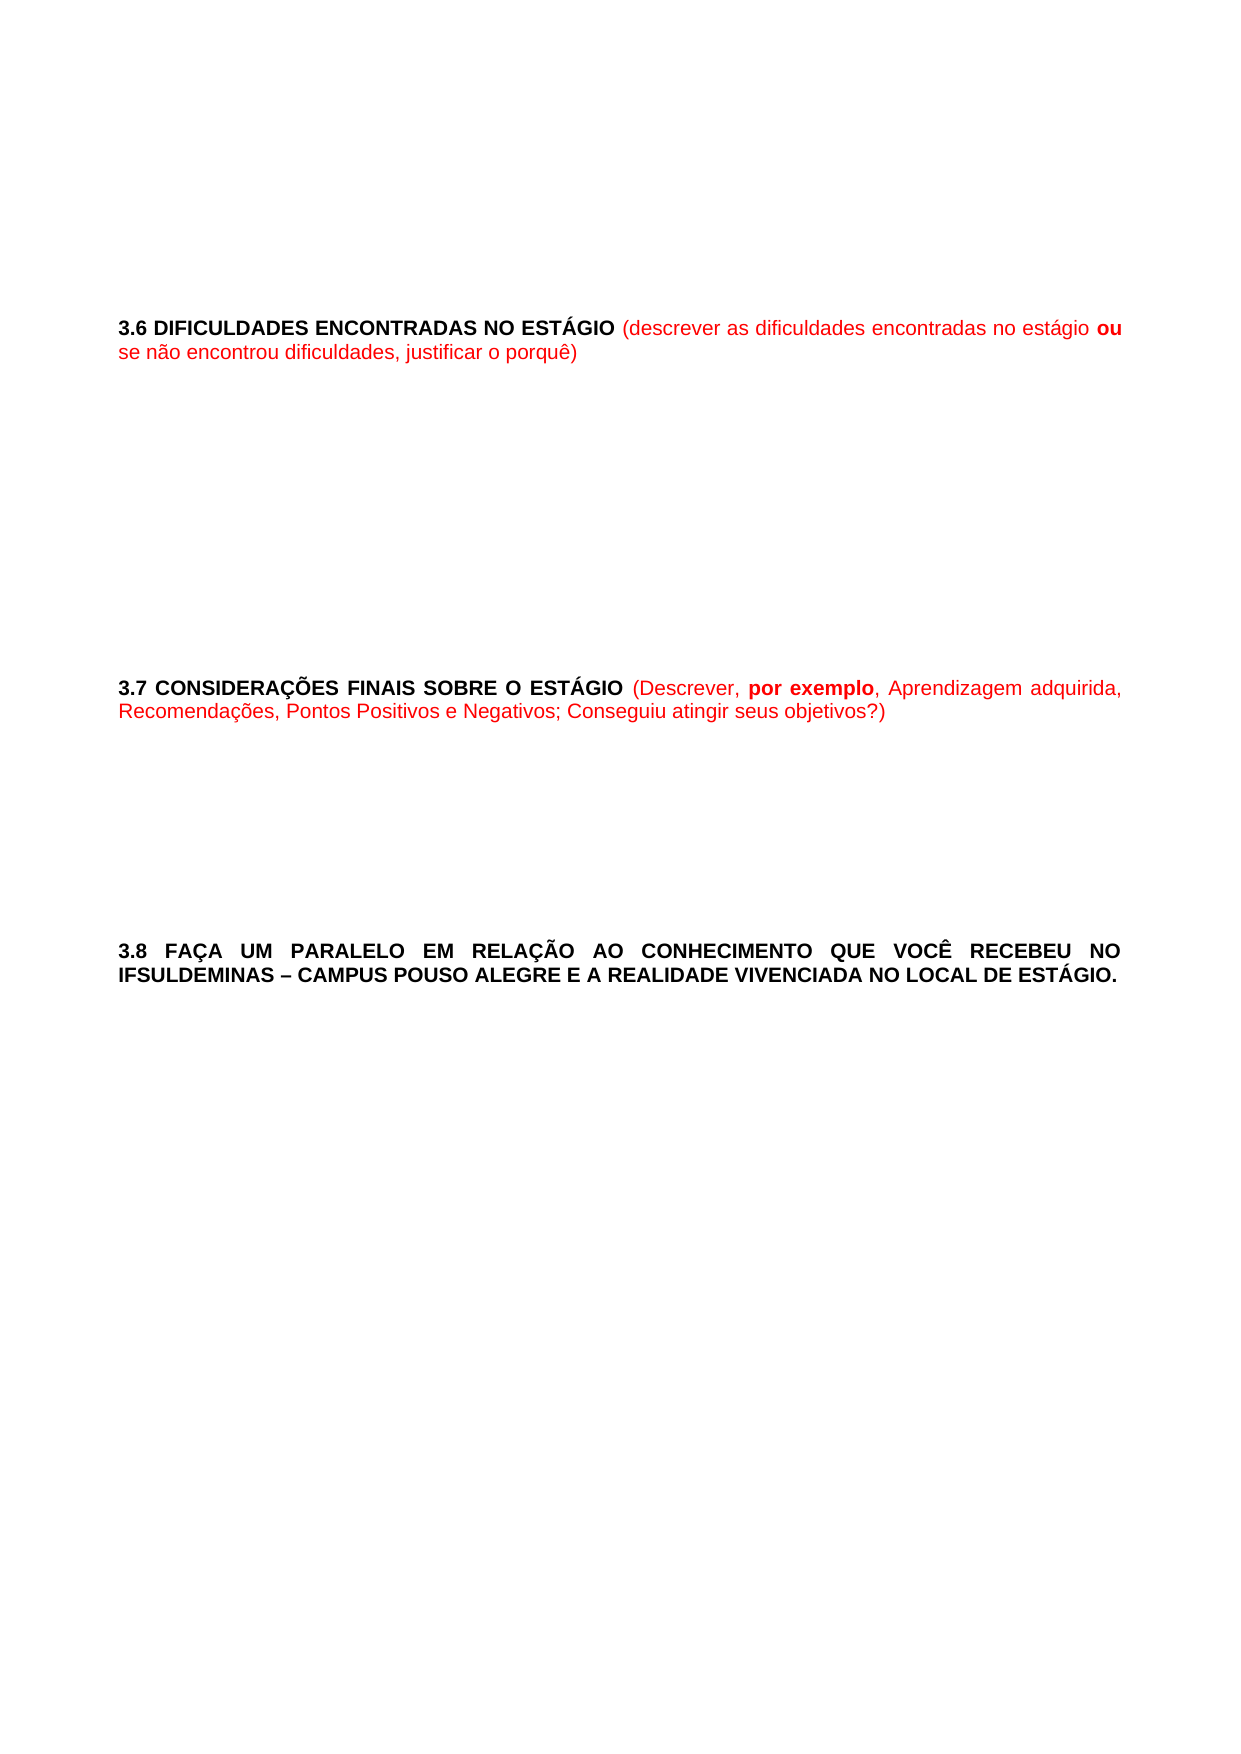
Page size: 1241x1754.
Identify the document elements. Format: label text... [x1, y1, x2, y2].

text 3.6 DIFICULDADES ENCONTRADAS NO ESTÁGIO (descrever as dificuldades encontradas no estágio ou se não encontrou dificuldades, justificar o porquê) [118, 316, 1122, 364]
text 3.8 FAÇA UM PARALELO EM RELAÇÃO AO CONHECIMENTO QUE VOCÊ RECEBEU NO IFSULDEMINAS – CAMPUS POUSO ALEGRE E A REALIDADE VIVENCIADA NO LOCAL DE ESTÁGIO. [118, 939, 1122, 987]
text 3.7 CONSIDERAÇÕES FINAIS SOBRE O ESTÁGIO (Descrever, por exemplo, Aprendizagem adquirida, Recomendações, Pontos Positivos e Negativos; Conseguiu atingir seus objetivos?) [118, 675, 1122, 723]
